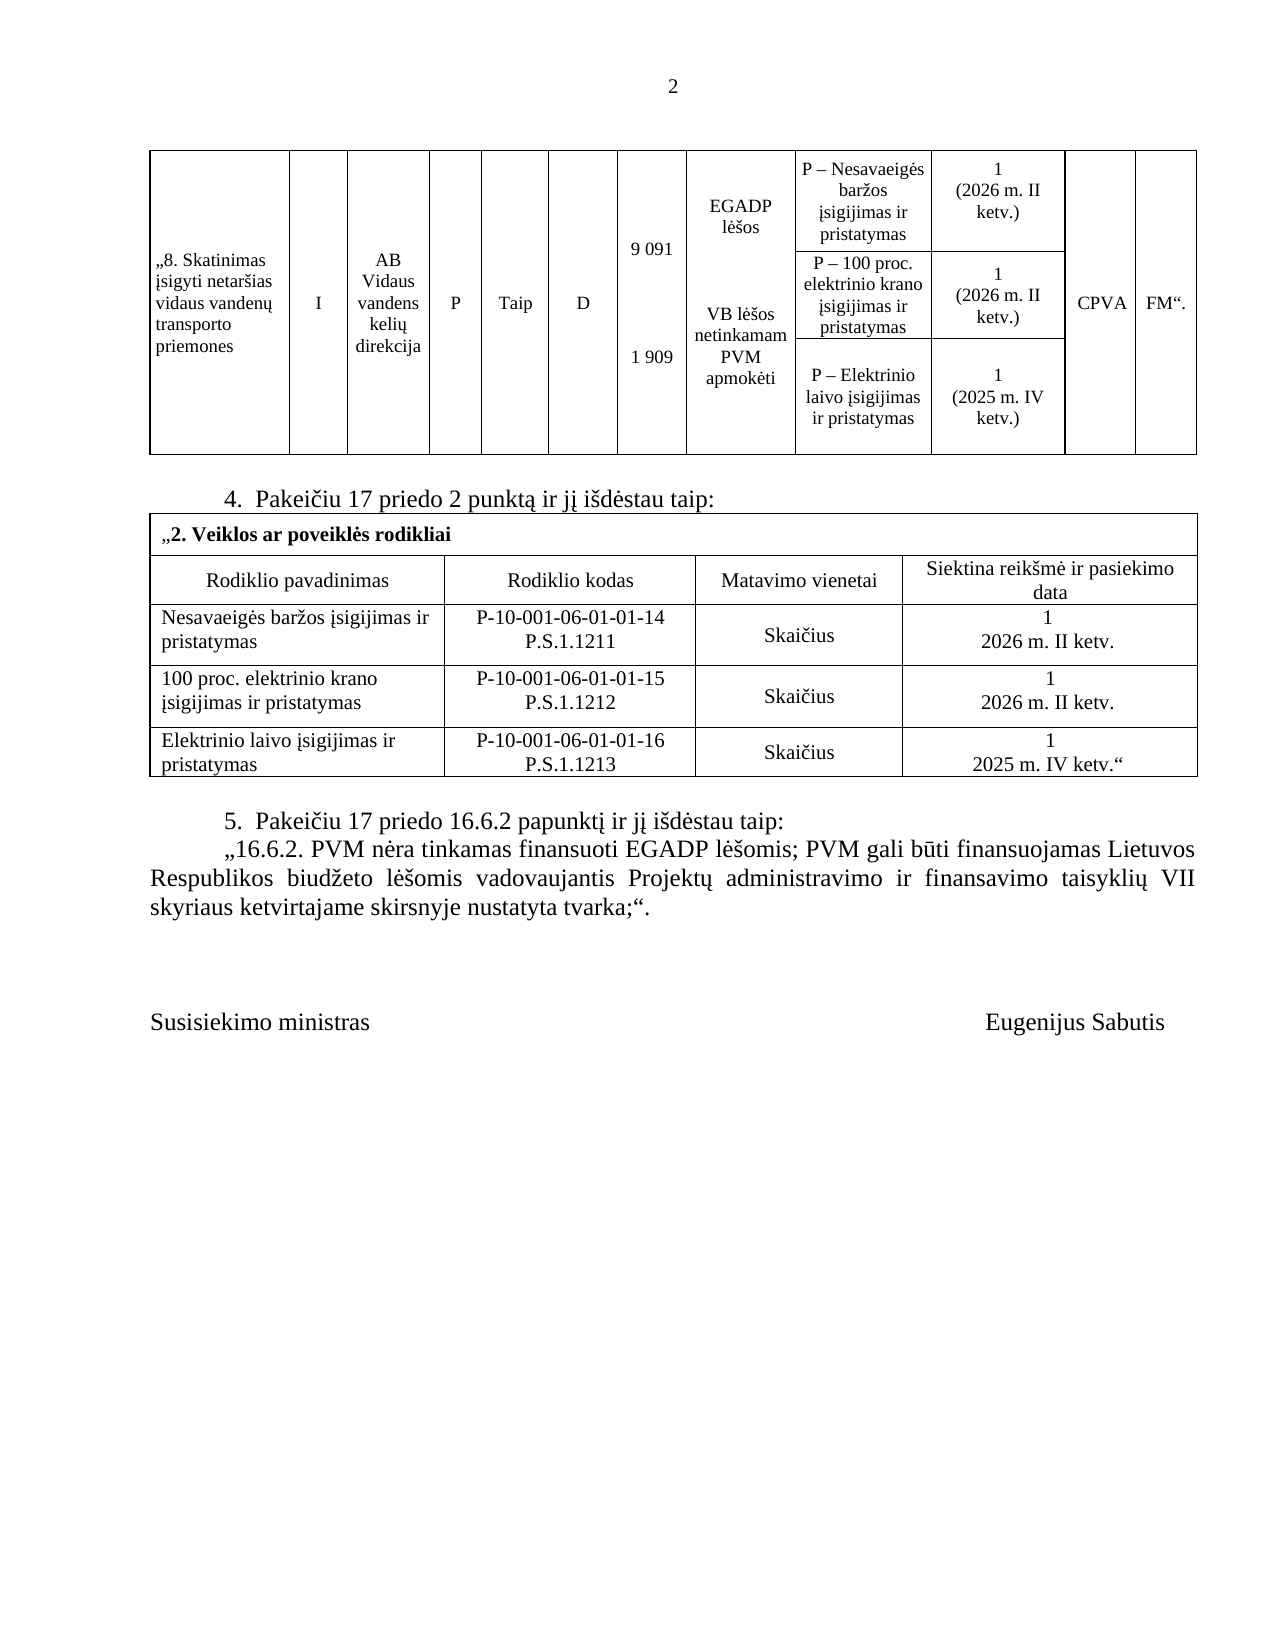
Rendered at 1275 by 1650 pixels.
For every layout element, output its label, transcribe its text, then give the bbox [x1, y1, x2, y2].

table_header CPVA [1066, 151, 1135, 454]
table_cell Siektina reikšmė ir pasiekimo data [903, 556, 1197, 604]
table_cell Skaičius [696, 666, 902, 727]
table_cell Skaičius [696, 728, 902, 776]
table_header „2. Veiklos ar poveiklės rodikliai [151, 514, 1197, 554]
table_cell Skaičius [696, 605, 902, 665]
table_header 9 091 1 909 [618, 151, 686, 454]
table_cell 100 proc. elektrinio krano įsigijimas ir pristatymas [151, 666, 444, 727]
table_header EGADP lėšos VB lėšos netinkamam PVM apmokėti [687, 151, 795, 454]
table_cell Elektrinio laivo įsigijimas ir pristatymas [151, 728, 444, 776]
table_header 1 (2026 m. II ketv.) [932, 151, 1064, 251]
text 4. Pakeičiu 17 priedo 2 punktą ir jį išdėstau taip: [150, 484, 1196, 512]
text „16.6.2. PVM nėra tinkamas finansuoti EGADP lėšomis; PVM gali būti finansuojamas Lietuvos Respublikos biudžeto lėšomis vadovaujantis Projektų administravimo ir finansavimo taisyklių VII skyriaus ketvirtajame skirsnyje nustatyta tvarka;“. [150, 834, 1196, 921]
text 5. Pakeičiu 17 priedo 16.6.2 papunktį ir jį išdėstau taip: [150, 806, 1196, 834]
table_cell Rodiklio kodas [445, 556, 695, 604]
table_header Taip [482, 151, 548, 454]
table_header D [549, 151, 617, 454]
table_cell Matavimo vienetai [696, 556, 902, 604]
table_cell 1 (2026 m. II ketv.) [932, 252, 1064, 338]
table_header I [290, 151, 347, 454]
table_cell 1 2026 m. II ketv. [903, 666, 1197, 727]
table_cell P-10-001-06-01-01-14 P.S.1.1211 [445, 605, 695, 665]
table_cell P-10-001-06-01-01-16 P.S.1.1213 [445, 728, 695, 776]
table_cell Nesavaeigės baržos įsigijimas ir pristatymas [151, 605, 444, 665]
table_header „8. Skatinimas įsigyti netaršias vidaus vandenų transporto priemones [151, 151, 289, 454]
table_cell P – Elektrinio laivo įsigijimas ir pristatymas [796, 339, 931, 454]
table_cell 1 2025 m. IV ketv.“ [903, 728, 1197, 776]
text Susisiekimo ministras Eugenijus Sabutis [150, 1007, 1196, 1036]
table_header P – Nesavaeigės baržos įsigijimas ir pristatymas [796, 151, 931, 251]
table_cell 1 (2025 m. IV ketv.) [932, 339, 1064, 454]
table_cell 1 2026 m. II ketv. [903, 605, 1197, 665]
table_cell P-10-001-06-01-01-15 P.S.1.1212 [445, 666, 695, 727]
table_cell Rodiklio pavadinimas [151, 556, 444, 604]
table_header FM“. [1136, 151, 1196, 454]
table_header P [430, 151, 481, 454]
table_header AB Vidaus vandens kelių direkcija [348, 151, 429, 454]
table_cell P – 100 proc. elektrinio krano įsigijimas ir pristatymas [796, 252, 931, 338]
